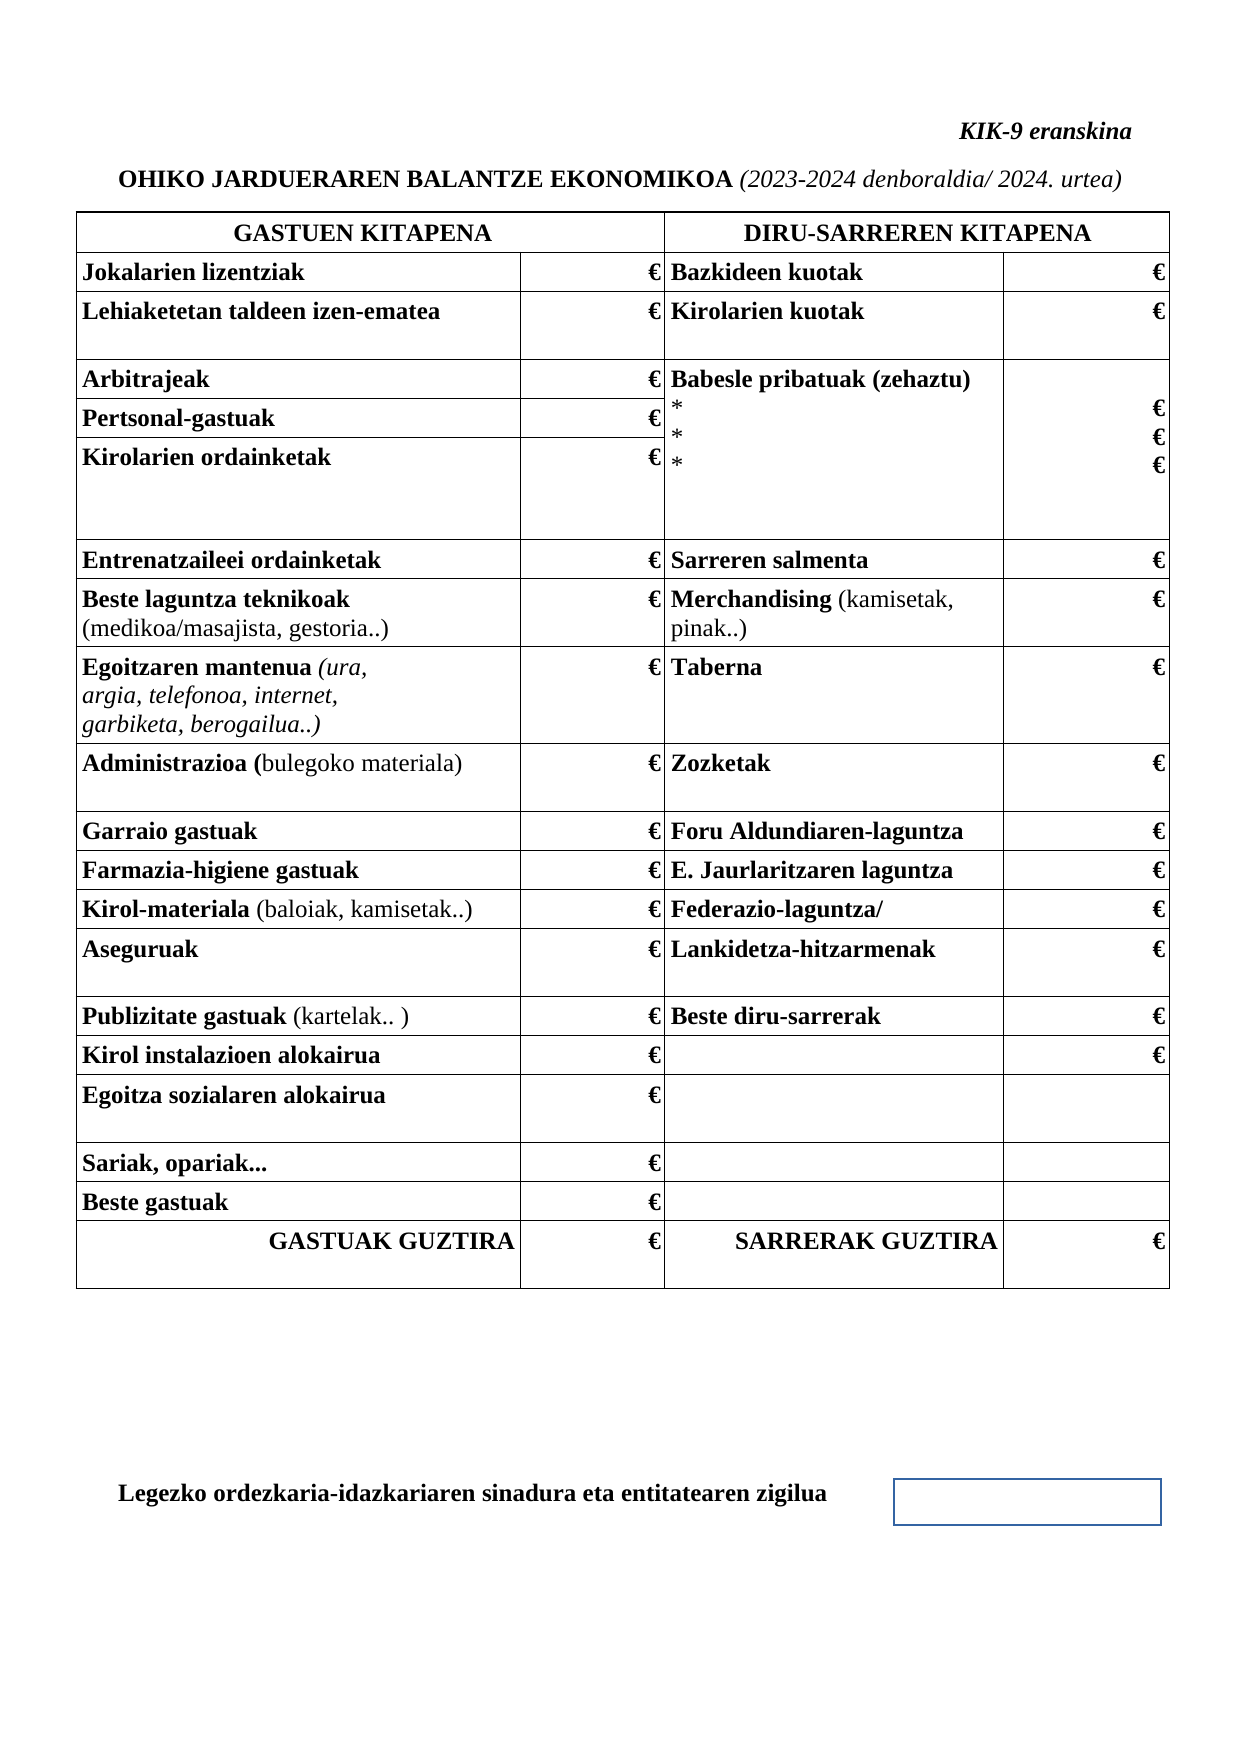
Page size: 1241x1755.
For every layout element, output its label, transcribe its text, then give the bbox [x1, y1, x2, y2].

table_cell [1004, 1143, 1169, 1181]
table_header GASTUEN KITAPENA [77, 213, 664, 252]
table_cell Beste gastuak [77, 1182, 520, 1220]
table_cell € [521, 1075, 664, 1142]
table_cell € [521, 744, 664, 811]
table_cell € [1004, 929, 1169, 996]
text [895, 1480, 1160, 1506]
table_cell € [521, 292, 664, 358]
table_cell [665, 1075, 1003, 1142]
table_cell [1004, 1075, 1169, 1142]
table_cell Kirolarien kuotak [665, 292, 1003, 358]
table_cell € [521, 997, 664, 1035]
text Legezko ordezkaria-idazkariaren sinadura eta entitatearen zigilua [118, 1478, 893, 1506]
table_cell Merchandising (kamisetak, pinak..) [665, 579, 1003, 646]
table_cell Beste diru-sarrerak [665, 997, 1003, 1035]
table_cell Garraio gastuak [77, 812, 520, 850]
table_cell Arbitrajeak [77, 360, 520, 398]
table_cell Kirolarien ordainketak [77, 438, 520, 539]
table_cell GASTUAK GUZTIRA [77, 1221, 520, 1288]
table_cell Kirol-materiala (baloiak, kamisetak..) [77, 890, 520, 928]
table_cell [665, 1182, 1003, 1220]
table_cell € [521, 253, 664, 291]
table_cell Bazkideen kuotak [665, 253, 1003, 291]
text OHIKO JARDUERAREN BALANTZE EKONOMIKOA (2023-2024 denboraldia/ 2024. urtea) [118, 164, 1182, 192]
table_cell € [521, 812, 664, 850]
table_cell € [521, 1143, 664, 1181]
table_cell Sarreren salmenta [665, 540, 1003, 578]
table_cell Egoitzaren mantenua (ura, argia, telefonoa, internet, garbiketa, berogailua..) [77, 647, 520, 743]
table_cell € [521, 438, 664, 539]
table_cell € [521, 890, 664, 928]
table_cell Federazio-laguntza/ [665, 890, 1003, 928]
table_header DIRU-SARREREN KITAPENA [665, 213, 1169, 252]
table_cell € € € [1004, 360, 1169, 539]
table_cell € [1004, 851, 1169, 889]
table_cell € [1004, 540, 1169, 578]
table_cell € [521, 647, 664, 743]
table_cell Kirol instalazioen alokairua [77, 1036, 520, 1074]
table_cell € [1004, 890, 1169, 928]
table_cell Aseguruak [77, 929, 520, 996]
table_cell € [521, 929, 664, 996]
table_cell Beste laguntza teknikoak (medikoa/masajista, gestoria..) [77, 579, 520, 646]
table_cell € [1004, 253, 1169, 291]
table_cell € [1004, 292, 1169, 358]
table_cell Entrenatzaileei ordainketak [77, 540, 520, 578]
table_cell Foru Aldundiaren-laguntza [665, 812, 1003, 850]
table_cell Taberna [665, 647, 1003, 743]
table_cell [665, 1036, 1003, 1074]
table_cell Lankidetza-hitzarmenak [665, 929, 1003, 996]
table_cell € [521, 399, 664, 437]
table_cell [1004, 1182, 1169, 1220]
table_cell Babesle pribatuak (zehaztu) * * * [665, 360, 1003, 539]
text KIK-9 eranskina [64, 116, 1134, 145]
table_cell € [521, 1221, 664, 1288]
table_cell SARRERAK GUZTIRA [665, 1221, 1003, 1288]
table_cell [665, 1143, 1003, 1181]
table_cell Pertsonal-gastuak [77, 399, 520, 437]
table_cell Zozketak [665, 744, 1003, 811]
table_cell € [1004, 647, 1169, 743]
table_cell Administrazioa (bulegoko materiala) [77, 744, 520, 811]
table_cell € [1004, 812, 1169, 850]
table_cell Egoitza sozialaren alokairua [77, 1075, 520, 1142]
table_cell € [521, 540, 664, 578]
table_cell Farmazia-higiene gastuak [77, 851, 520, 889]
table_cell € [521, 1036, 664, 1074]
table_cell Publizitate gastuak (kartelak.. ) [77, 997, 520, 1035]
table_cell E. Jaurlaritzaren laguntza [665, 851, 1003, 889]
table_cell € [1004, 744, 1169, 811]
table_cell Jokalarien lizentziak [77, 253, 520, 291]
table_cell € [1004, 1036, 1169, 1074]
table_cell Sariak, opariak... [77, 1143, 520, 1181]
table_cell € [521, 851, 664, 889]
table_cell € [521, 360, 664, 398]
table_cell € [521, 579, 664, 646]
table_cell € [521, 1182, 664, 1220]
table_cell Lehiaketetan taldeen izen-ematea [77, 292, 520, 358]
table_cell € [1004, 579, 1169, 646]
table_cell € [1004, 1221, 1169, 1288]
table_cell € [1004, 997, 1169, 1035]
